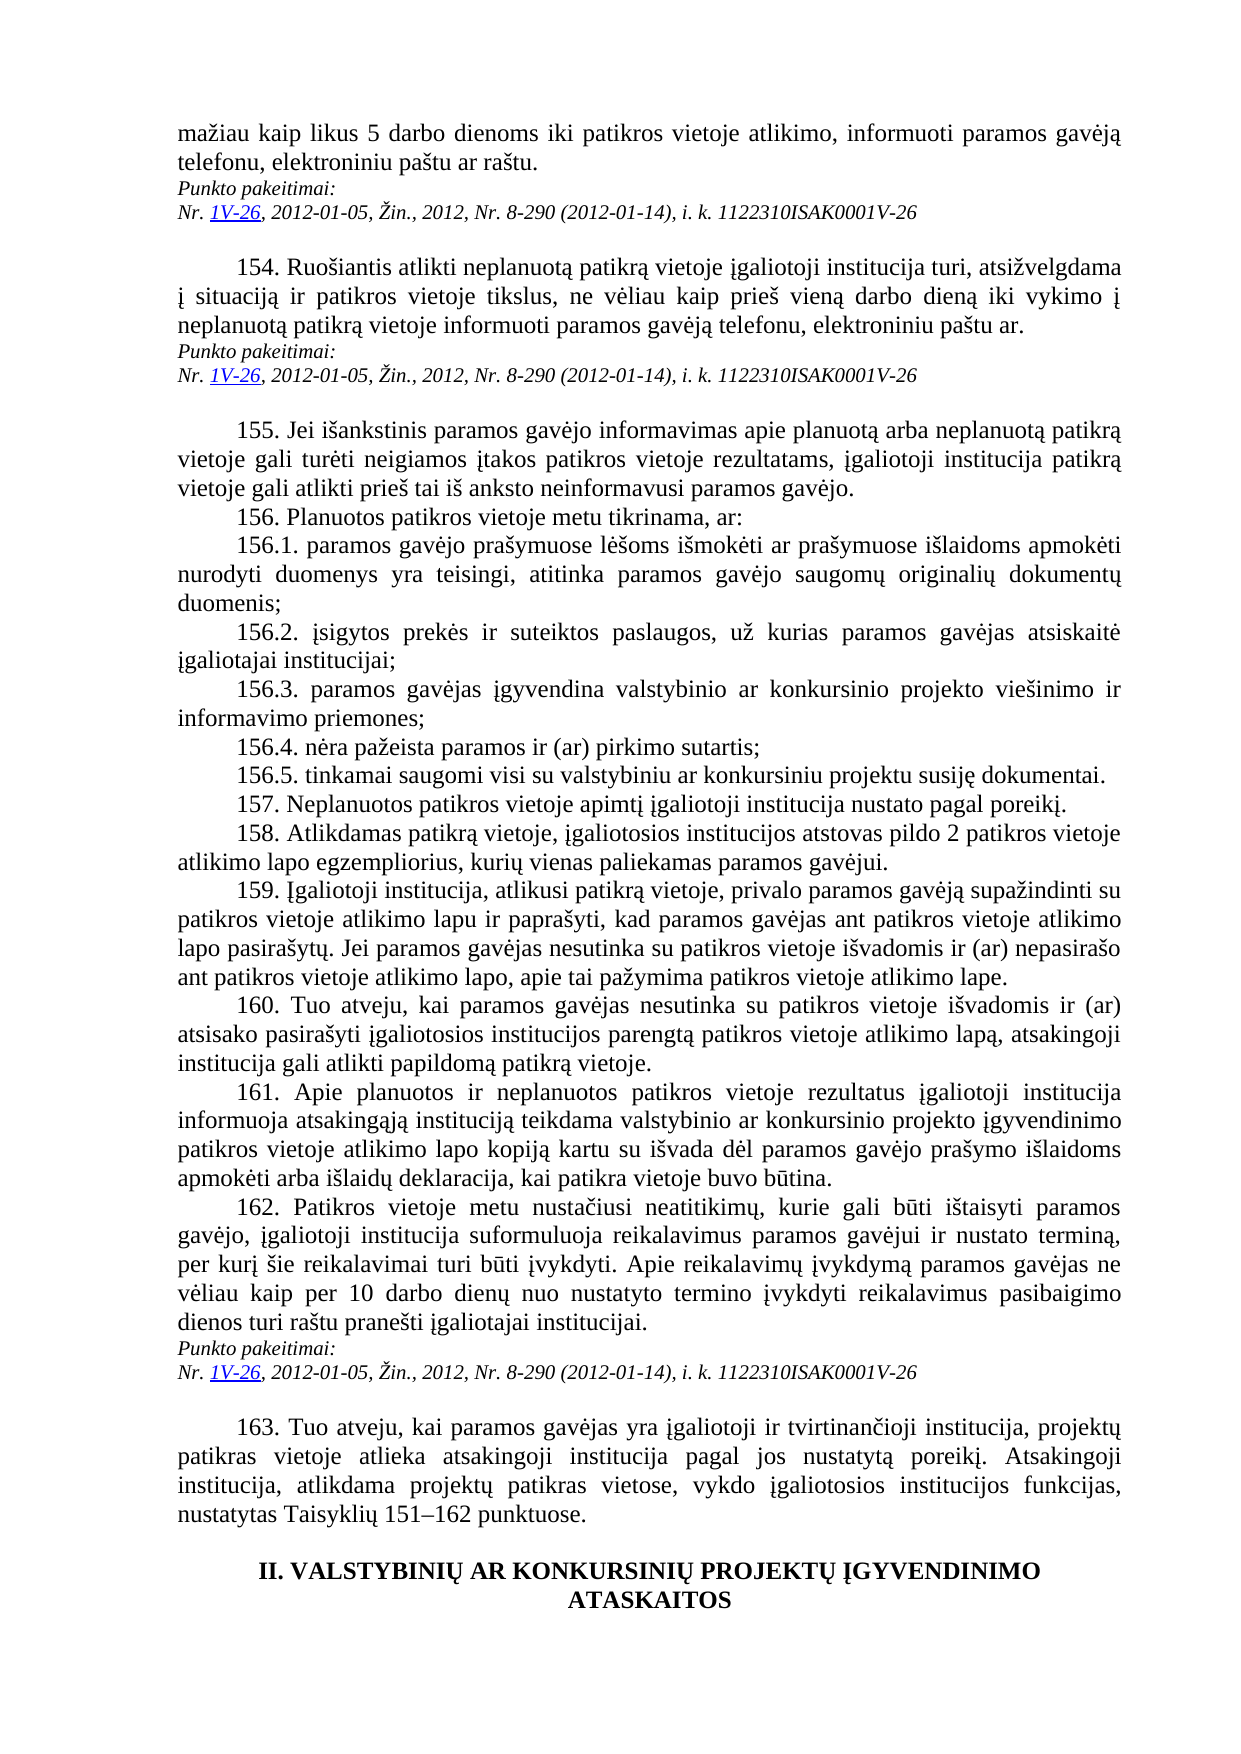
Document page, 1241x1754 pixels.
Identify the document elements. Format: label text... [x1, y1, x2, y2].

text Punkto pakeitimai: [177, 339, 1122, 363]
text 155. Jei išankstinis paramos gavėjo informavimas apie planuotą arba neplanuotą patikrą vietoje gali turėti neigiamos įtakos patikros vietoje rezultatams, įgaliotoji institucija patikrą vietoje gali atlikti prieš tai iš anksto neinformavusi paramos gavėjo. [177, 416, 1122, 502]
text II. VALSTYBINIŲ AR KONKURSINIŲ PROJEKTŲ ĮGYVENDINIMO ATASKAITOS [177, 1556, 1122, 1614]
text 156.1. paramos gavėjo prašymuose lėšoms išmokėti ar prašymuose išlaidoms apmokėti nurodyti duomenys yra teisingi, atitinka paramos gavėjo saugomų originalių dokumentų duomenis; [177, 531, 1122, 617]
text 160. Tuo atveju, kai paramos gavėjas nesutinka su patikros vietoje išvadomis ir (ar) atsisako pasirašyti įgaliotosios institucijos parengtą patikros vietoje atlikimo lapą, atsakingoji institucija gali atlikti papildomą patikrą vietoje. [177, 991, 1122, 1077]
text 157. Neplanuotos patikros vietoje apimtį įgaliotoji institucija nustato pagal poreikį. [177, 789, 1122, 818]
text Punkto pakeitimai: [177, 176, 1122, 200]
text 156. Planuotos patikros vietoje metu tikrinama, ar: [177, 502, 1122, 531]
text Nr. 1V-26, 2012-01-05, Žin., 2012, Nr. 8-290 (2012-01-14), i. k. 1122310ISAK0001V-26 [177, 363, 1122, 387]
text 161. Apie planuotos ir neplanuotos patikros vietoje rezultatus įgaliotoji institucija informuoja atsakingąją instituciją teikdama valstybinio ar konkursinio projekto įgyvendinimo patikros vietoje atlikimo lapo kopiją kartu su išvada dėl paramos gavėjo prašymo išlaidoms apmokėti arba išlaidų deklaracija, kai patikra vietoje buvo būtina. [177, 1077, 1122, 1192]
text Nr. 1V-26, 2012-01-05, Žin., 2012, Nr. 8-290 (2012-01-14), i. k. 1122310ISAK0001V-26 [177, 200, 1122, 224]
text 158. Atlikdamas patikrą vietoje, įgaliotosios institucijos atstovas pildo 2 patikros vietoje atlikimo lapo egzempliorius, kurių vienas paliekamas paramos gavėjui. [177, 818, 1122, 876]
text 162. Patikros vietoje metu nustačiusi neatitikimų, kurie gali būti ištaisyti paramos gavėjo, įgaliotoji institucija suformuluoja reikalavimus paramos gavėjui ir nustato terminą, per kurį šie reikalavimai turi būti įvykdyti. Apie reikalavimų įvykdymą paramos gavėjas ne vėliau kaip per 10 darbo dienų nuo nustatyto termino įvykdyti reikalavimus pasibaigimo dienos turi raštu pranešti įgaliotajai institucijai. [177, 1192, 1122, 1336]
text 163. Tuo atveju, kai paramos gavėjas yra įgaliotoji ir tvirtinančioji institucija, projektų patikras vietoje atlieka atsakingoji institucija pagal jos nustatytą poreikį. Atsakingoji institucija, atlikdama projektų patikras vietose, vykdo įgaliotosios institucijos funkcijas, nustatytas Taisyklių 151–162 punktuose. [177, 1412, 1122, 1527]
text 156.4. nėra pažeista paramos ir (ar) pirkimo sutartis; [177, 732, 1122, 761]
text 156.2. įsigytos prekės ir suteiktos paslaugos, už kurias paramos gavėjas atsiskaitė įgaliotajai institucijai; [177, 617, 1122, 674]
text 156.5. tinkamai saugomi visi su valstybiniu ar konkursiniu projektu susiję dokumentai. [177, 761, 1122, 789]
text Punkto pakeitimai: [177, 1336, 1122, 1360]
text 159. Įgaliotoji institucija, atlikusi patikrą vietoje, privalo paramos gavėją supažindinti su patikros vietoje atlikimo lapu ir paprašyti, kad paramos gavėjas ant patikros vietoje atlikimo lapo pasirašytų. Jei paramos gavėjas nesutinka su patikros vietoje išvadomis ir (ar) nepasirašo ant patikros vietoje atlikimo lapo, apie tai pažymima patikros vietoje atlikimo lape. [177, 876, 1122, 991]
text Nr. 1V-26, 2012-01-05, Žin., 2012, Nr. 8-290 (2012-01-14), i. k. 1122310ISAK0001V-26 [177, 1360, 1122, 1384]
text 154. Ruošiantis atlikti neplanuotą patikrą vietoje įgaliotoji institucija turi, atsižvelgdama į situaciją ir patikros vietoje tikslus, ne vėliau kaip prieš vieną darbo dieną iki vykimo į neplanuotą patikrą vietoje informuoti paramos gavėją telefonu, elektroniniu paštu ar. [177, 252, 1122, 339]
text mažiau kaip likus 5 darbo dienoms iki patikros vietoje atlikimo, informuoti paramos gavėją telefonu, elektroniniu paštu ar raštu. [177, 118, 1122, 176]
text 156.3. paramos gavėjas įgyvendina valstybinio ar konkursinio projekto viešinimo ir informavimo priemones; [177, 674, 1122, 732]
